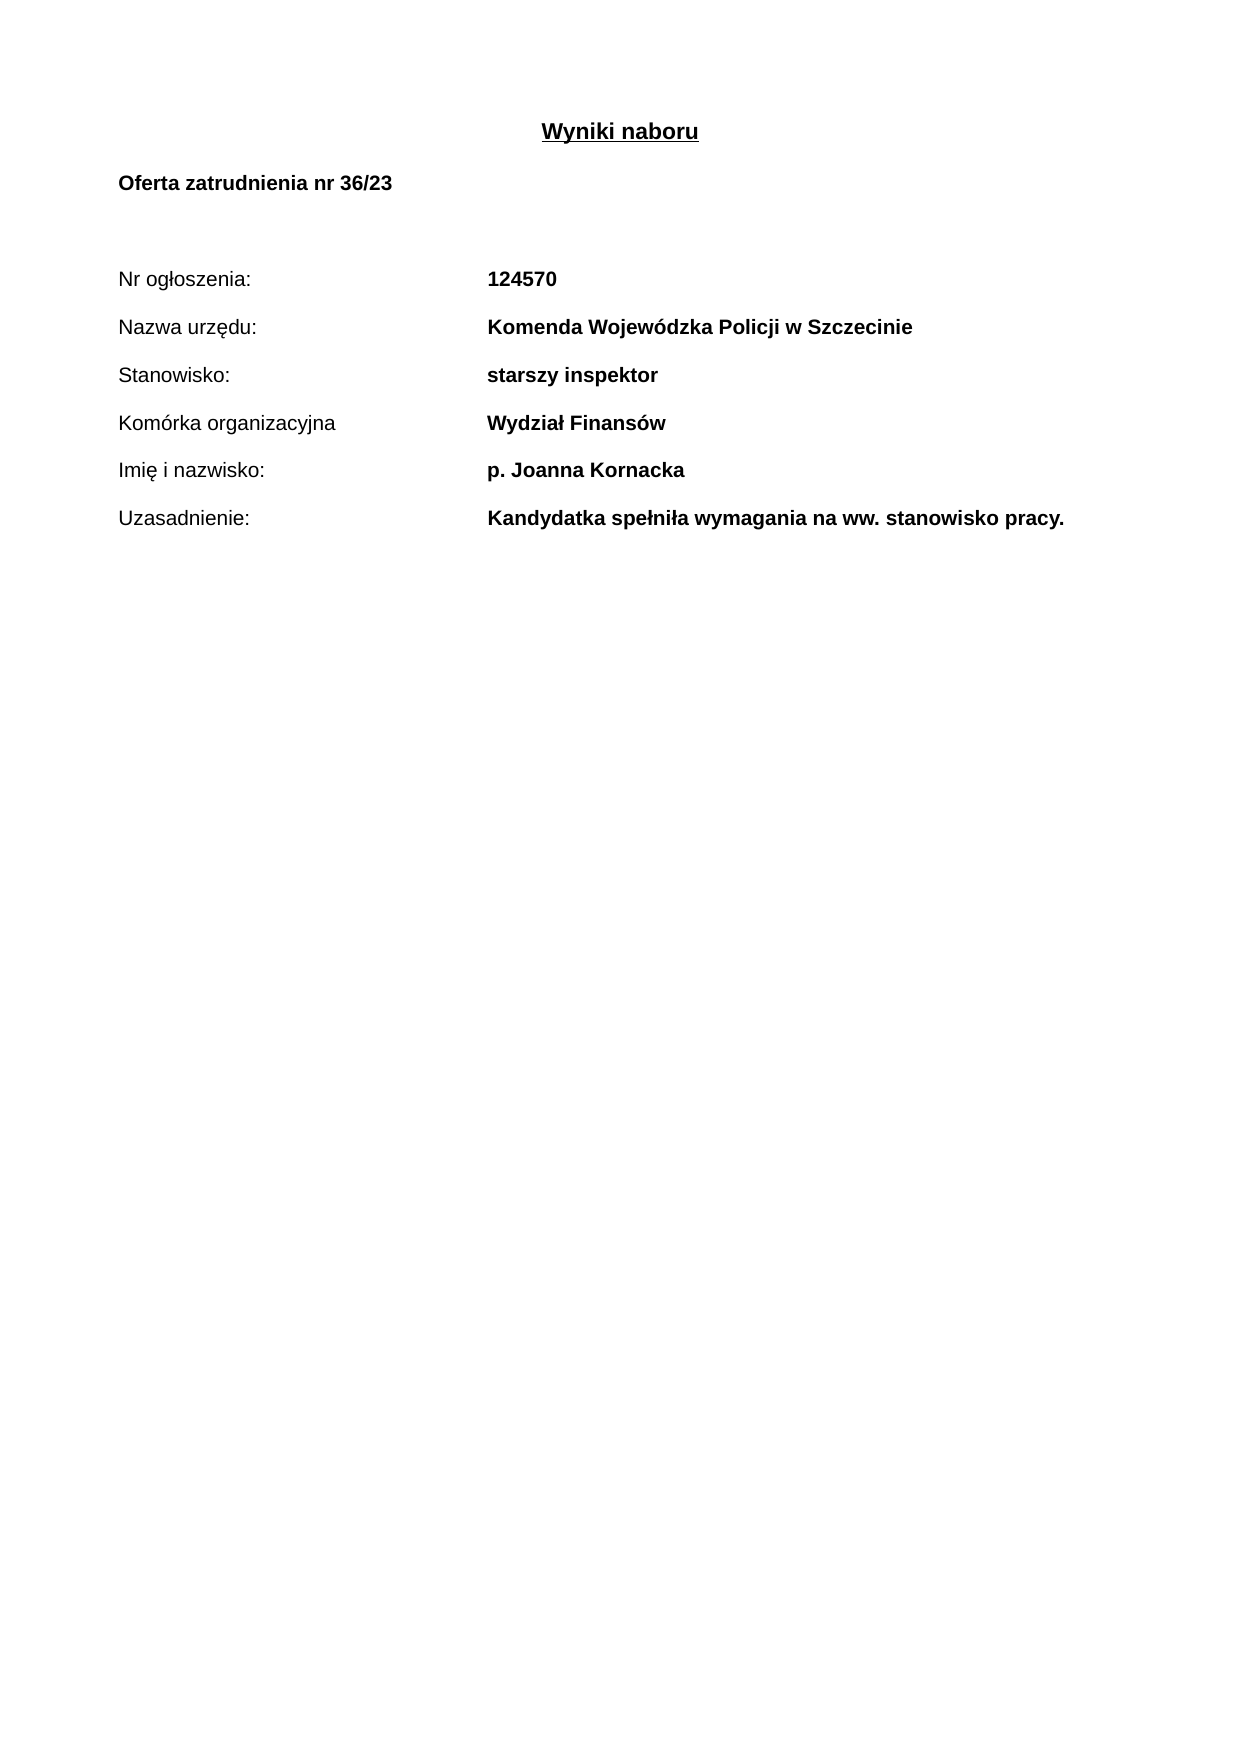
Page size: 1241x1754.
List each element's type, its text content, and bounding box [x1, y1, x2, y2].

text Oferta zatrudnienia nr 36/23 [118, 171, 1122, 195]
text Wyniki naboru [118, 118, 1122, 144]
text Stanowisko: starszy inspektor [118, 362, 1122, 386]
text Nr ogłoszenia: 124570 [118, 267, 1122, 291]
text Komórka organizacyjna Wydział Finansów [118, 410, 1122, 434]
text Uzasadnienie: Kandydatka spełniła wymagania na ww. stanowisko pracy. [118, 506, 1122, 530]
text Nazwa urzędu: Komenda Wojewódzka Policji w Szczecinie [118, 314, 1122, 338]
text Imię i nazwisko: p. Joanna Kornacka [118, 458, 1122, 482]
